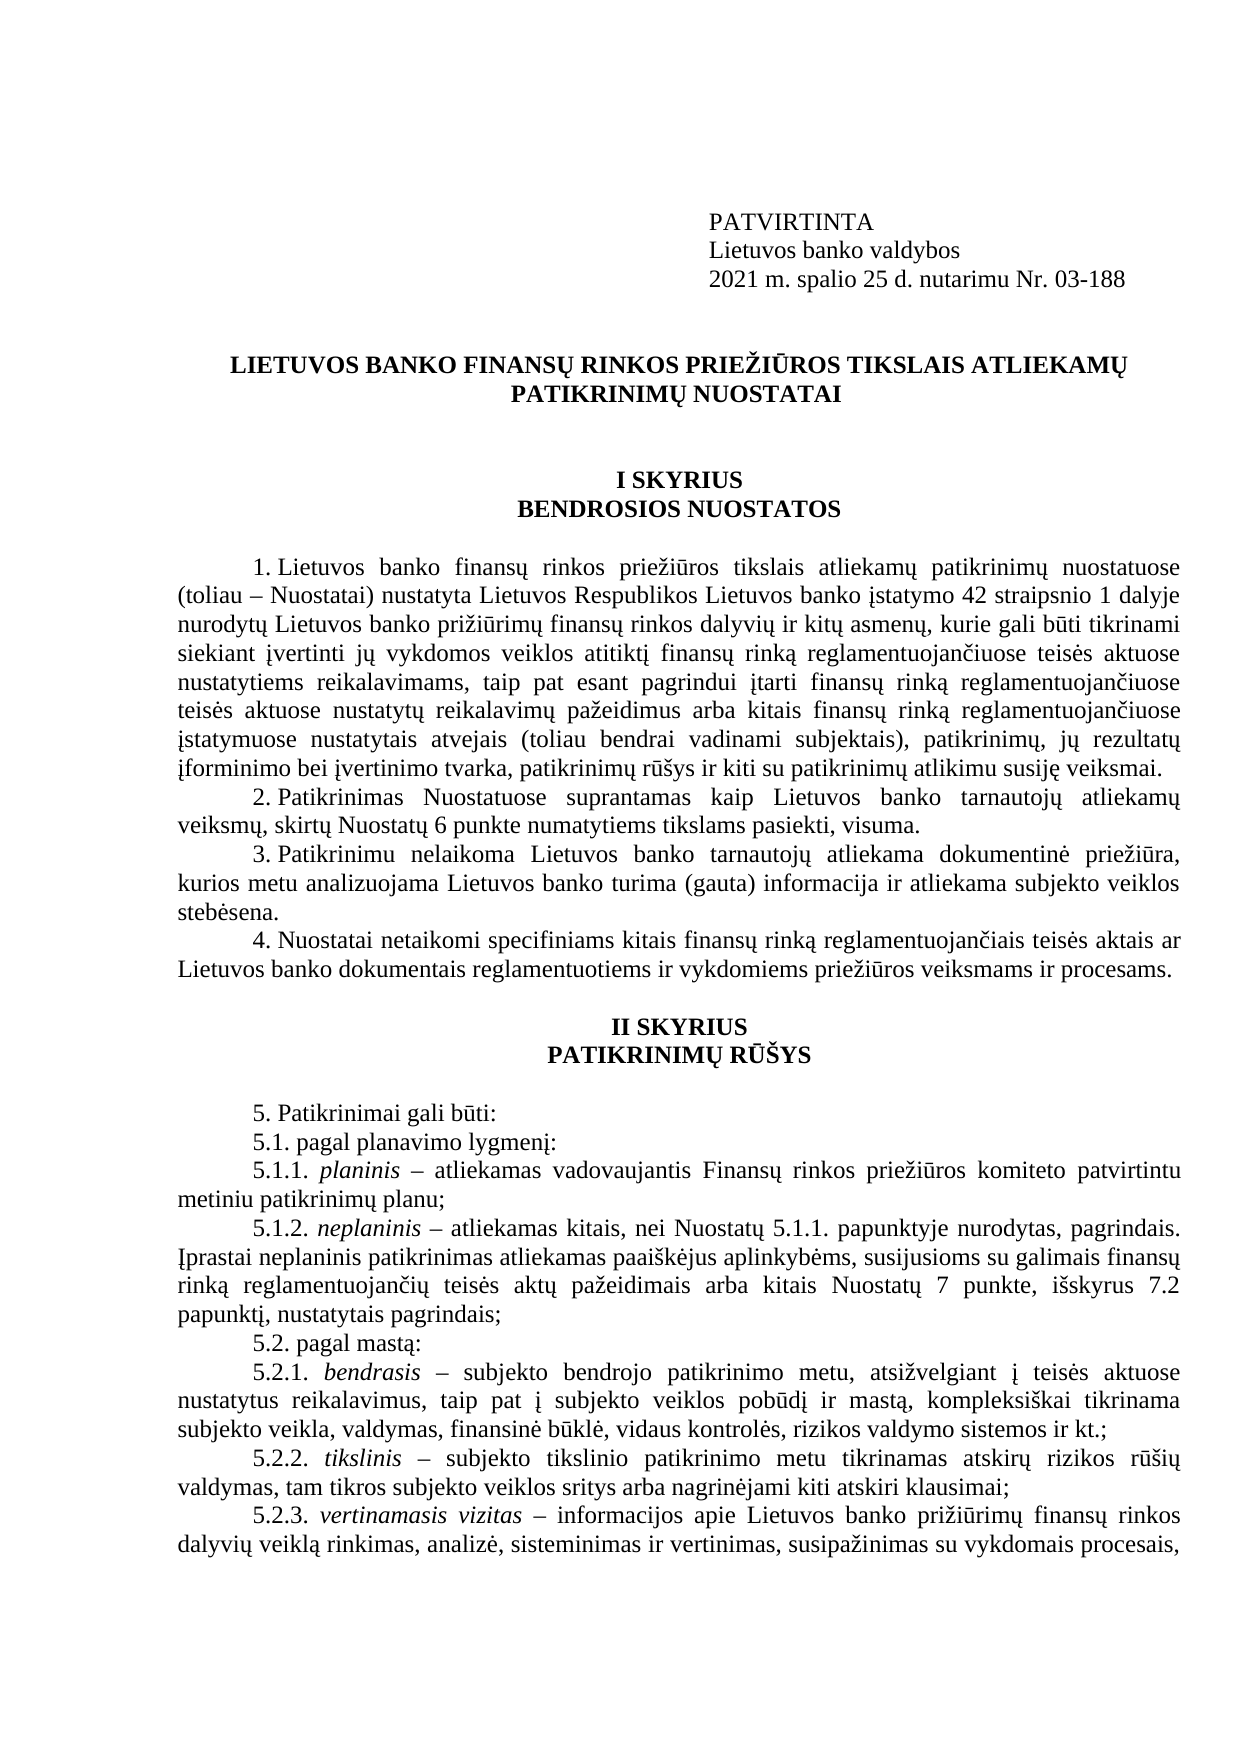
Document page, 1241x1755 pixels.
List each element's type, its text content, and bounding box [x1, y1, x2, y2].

text 1. Lietuvos banko finansų rinkos priežiūros tikslais atliekamų patikrinimų nuostatuose (toliau – Nuostatai) nustatyta Lietuvos Respublikos Lietuvos banko įstatymo 42 straipsnio 1 dalyje nurodytų Lietuvos banko prižiūrimų finansų rinkos dalyvių ir kitų asmenų, kurie gali būti tikrinami siekiant įvertinti jų vykdomos veiklos atitiktį finansų rinką reglamentuojančiuose teisės aktuose nustatytiems reikalavimams, taip pat esant pagrindui įtarti finansų rinką reglamentuojančiuose teisės aktuose nustatytų reikalavimų pažeidimus arba kitais finansų rinką reglamentuojančiuose įstatymuose nustatytais atvejais (toliau bendrai vadinami subjektais), patikrinimų, jų rezultatų įforminimo bei įvertinimo tvarka, patikrinimų rūšys ir kiti su patikrinimų atlikimu susiję veiksmai. [177, 552, 1181, 782]
text 5.1.2. neplaninis – atliekamas kitais, nei Nuostatų 5.1.1. papunktyje nurodytas, pagrindais. Įprastai neplaninis patikrinimas atliekamas paaiškėjus aplinkybėms, susijusioms su galimais finansų rinką reglamentuojančių teisės aktų pažeidimais arba kitais Nuostatų 7 punkte, išskyrus 7.2 papunktį, nustatytais pagrindais; [177, 1213, 1181, 1328]
text 5.2.3. vertinamasis vizitas – informacijos apie Lietuvos banko prižiūrimų finansų rinkos dalyvių veiklą rinkimas, analizė, sisteminimas ir vertinimas, susipažinimas su vykdomais procesais, [177, 1500, 1181, 1558]
text I SKYRIUS [177, 465, 1181, 494]
text 5.2.2. tikslinis – subjekto tikslinio patikrinimo metu tikrinamas atskirų rizikos rūšių valdymas, tam tikros subjekto veiklos sritys arba nagrinėjami kiti atskiri klausimai; [177, 1443, 1181, 1500]
text 3. Patikrinimu nelaikoma Lietuvos banko tarnautojų atliekama dokumentinė priežiūra, kurios metu analizuojama Lietuvos banko turima (gauta) informacija ir atliekama subjekto veiklos stebėsena. [177, 839, 1181, 925]
text 4. Nuostatai netaikomi specifiniams kitais finansų rinką reglamentuojančiais teisės aktais ar Lietuvos banko dokumentais reglamentuotiems ir vykdomiems priežiūros veiksmams ir procesams. [177, 925, 1181, 983]
text II SKYRIUS [177, 1012, 1181, 1040]
text 5. Patikrinimai gali būti: [177, 1098, 1181, 1127]
text 5.2. pagal mastą: [177, 1328, 1181, 1357]
text PATVIRTINTA [709, 207, 1181, 235]
text LIETUVOS BANKO finansų rinkos priežiūros tikslais Atliekamų patikrinimų nuostatAI [177, 350, 1181, 408]
text 5.2.1. bendrasis – subjekto bendrojo patikrinimo metu, atsižvelgiant į teisės aktuose nustatytus reikalavimus, taip pat į subjekto veiklos pobūdį ir mastą, kompleksiškai tikrinama subjekto veikla, valdymas, finansinė būklė, vidaus kontrolės, rizikos valdymo sistemos ir kt.; [177, 1357, 1181, 1443]
text 2. Patikrinimas Nuostatuose suprantamas kaip Lietuvos banko tarnautojų atliekamų veiksmų, skirtų Nuostatų 6 punkte numatytiems tikslams pasiekti, visuma. [177, 782, 1181, 839]
text BENDROSIOS NUOSTATOS [177, 494, 1181, 523]
text 2021 m. spalio 25 d. nutarimu Nr. 03-188 [709, 264, 1181, 293]
text 5.1.1. planinis – atliekamas vadovaujantis Finansų rinkos priežiūros komiteto patvirtintu metiniu patikrinimų planu; [177, 1155, 1181, 1213]
text 5.1. pagal planavimo lygmenį: [177, 1127, 1181, 1155]
text Lietuvos banko valdybos [709, 235, 1181, 264]
text PATIKRINIMŲ RŪŠYS [177, 1040, 1181, 1069]
